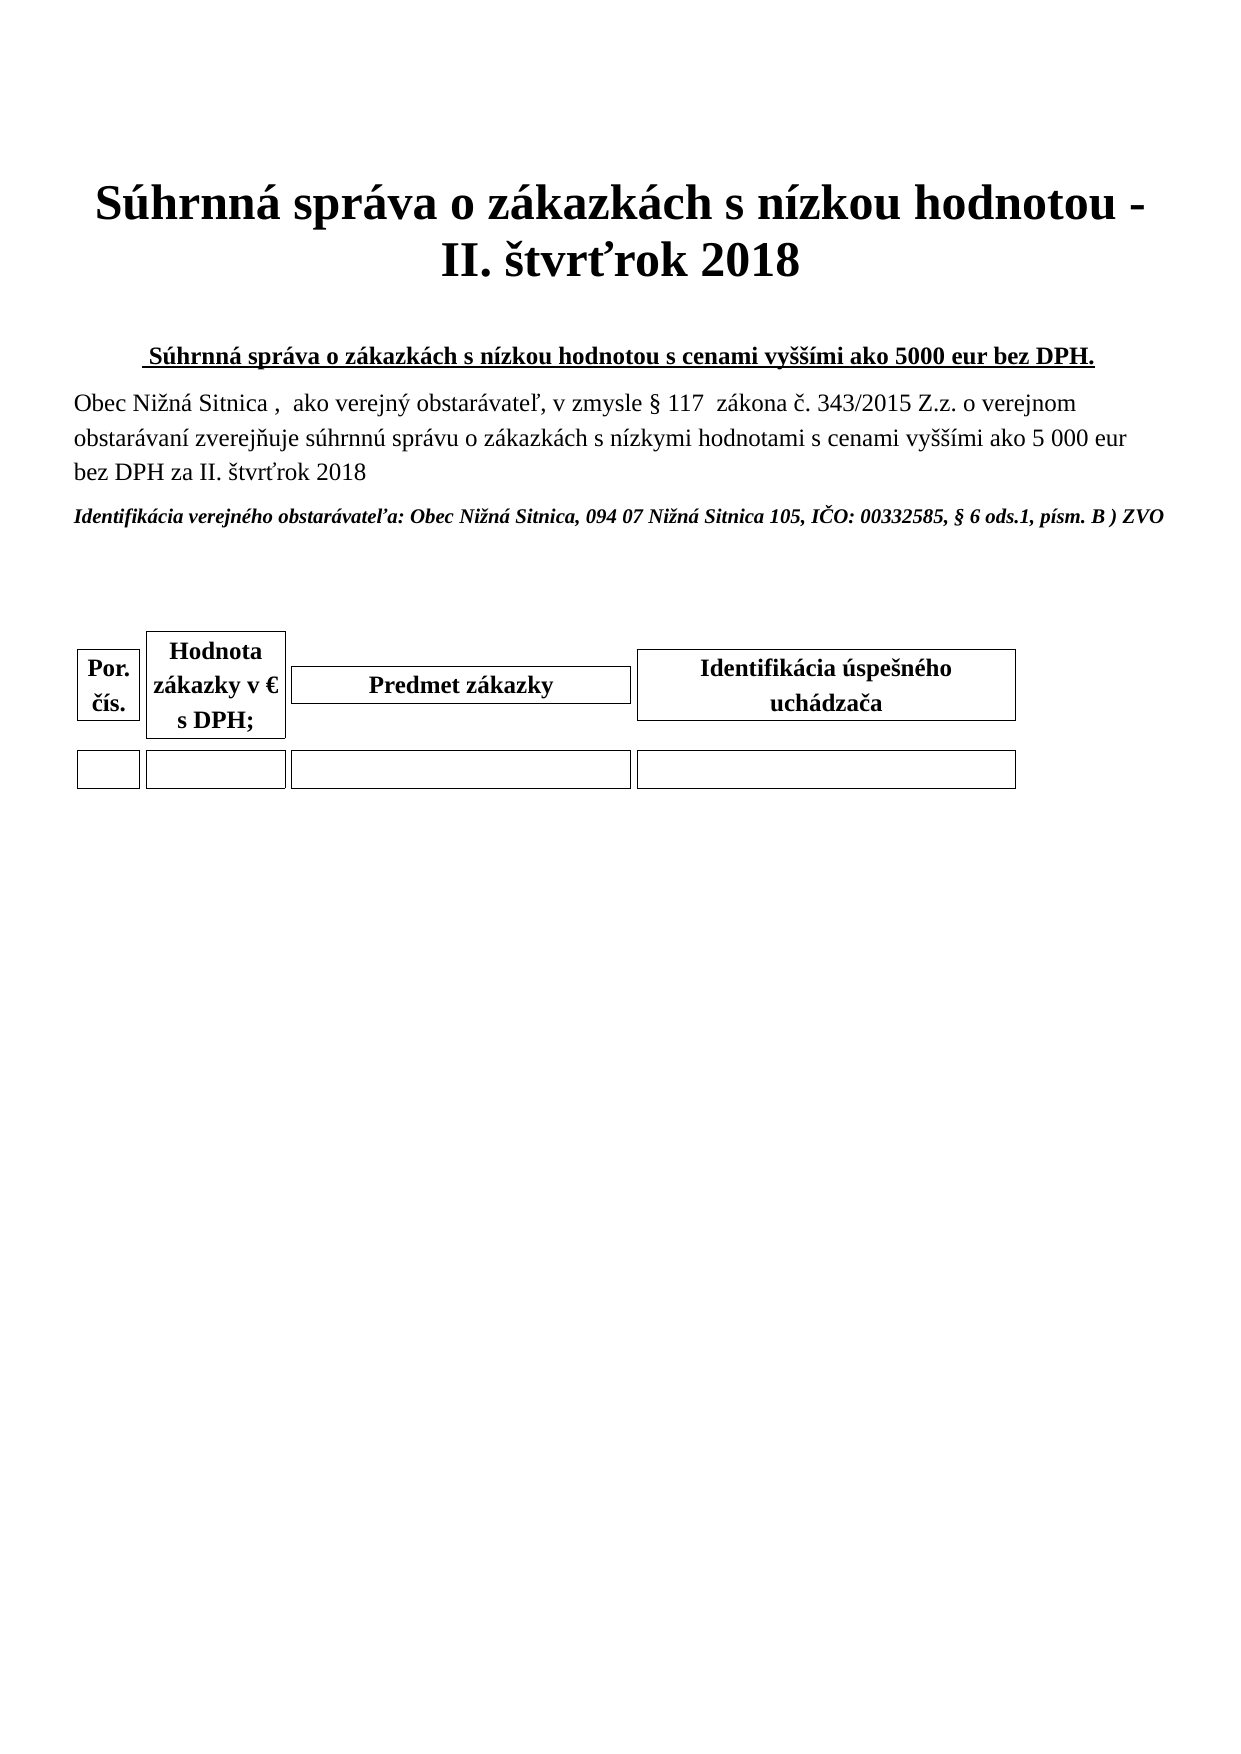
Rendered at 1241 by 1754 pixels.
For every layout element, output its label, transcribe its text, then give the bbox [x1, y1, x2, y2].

table_header Por. čís. [74, 628, 143, 747]
table_header Predmet zákazky [288, 628, 634, 747]
table_cell [143, 797, 288, 831]
table_cell [288, 747, 634, 797]
table_header Hodnota zákazky v € s DPH; [143, 628, 288, 747]
table_cell [288, 797, 634, 831]
table_cell [74, 797, 143, 831]
table_cell [634, 747, 1018, 797]
table_cell [143, 747, 288, 797]
text Identifikácia verejného obstarávateľa: Obec Nižná Sitnica, 094 07 Nižná Sitnica 105, IČO: 00332585, § 6 ods.1, písm. B ) ZVO [73, 504, 1167, 528]
text Súhrnná správa o zákazkách s nízkou hodnotou s cenami vyššími ako 5000 eur bez DPH. [73, 341, 1167, 370]
text Obec Nižná Sitnica , ako verejný obstarávateľ, v zmysle § 117 zákona č. 343/2015 Z.z. o verejnom obstarávaní zverejňuje súhrnnú správu o zákazkách s nízkymi hodnotami s cenami vyššími ako 5 000 eur bez DPH za II. štvrťrok 2018 [73, 388, 1167, 486]
table_header Identifikácia úspešného uchádzača [634, 628, 1018, 747]
table_cell [74, 747, 143, 797]
subtitle Súhrnná správa o zákazkách s nízkou hodnotou - II. štvrťrok 2018 [73, 173, 1167, 288]
table_cell [634, 797, 1018, 831]
